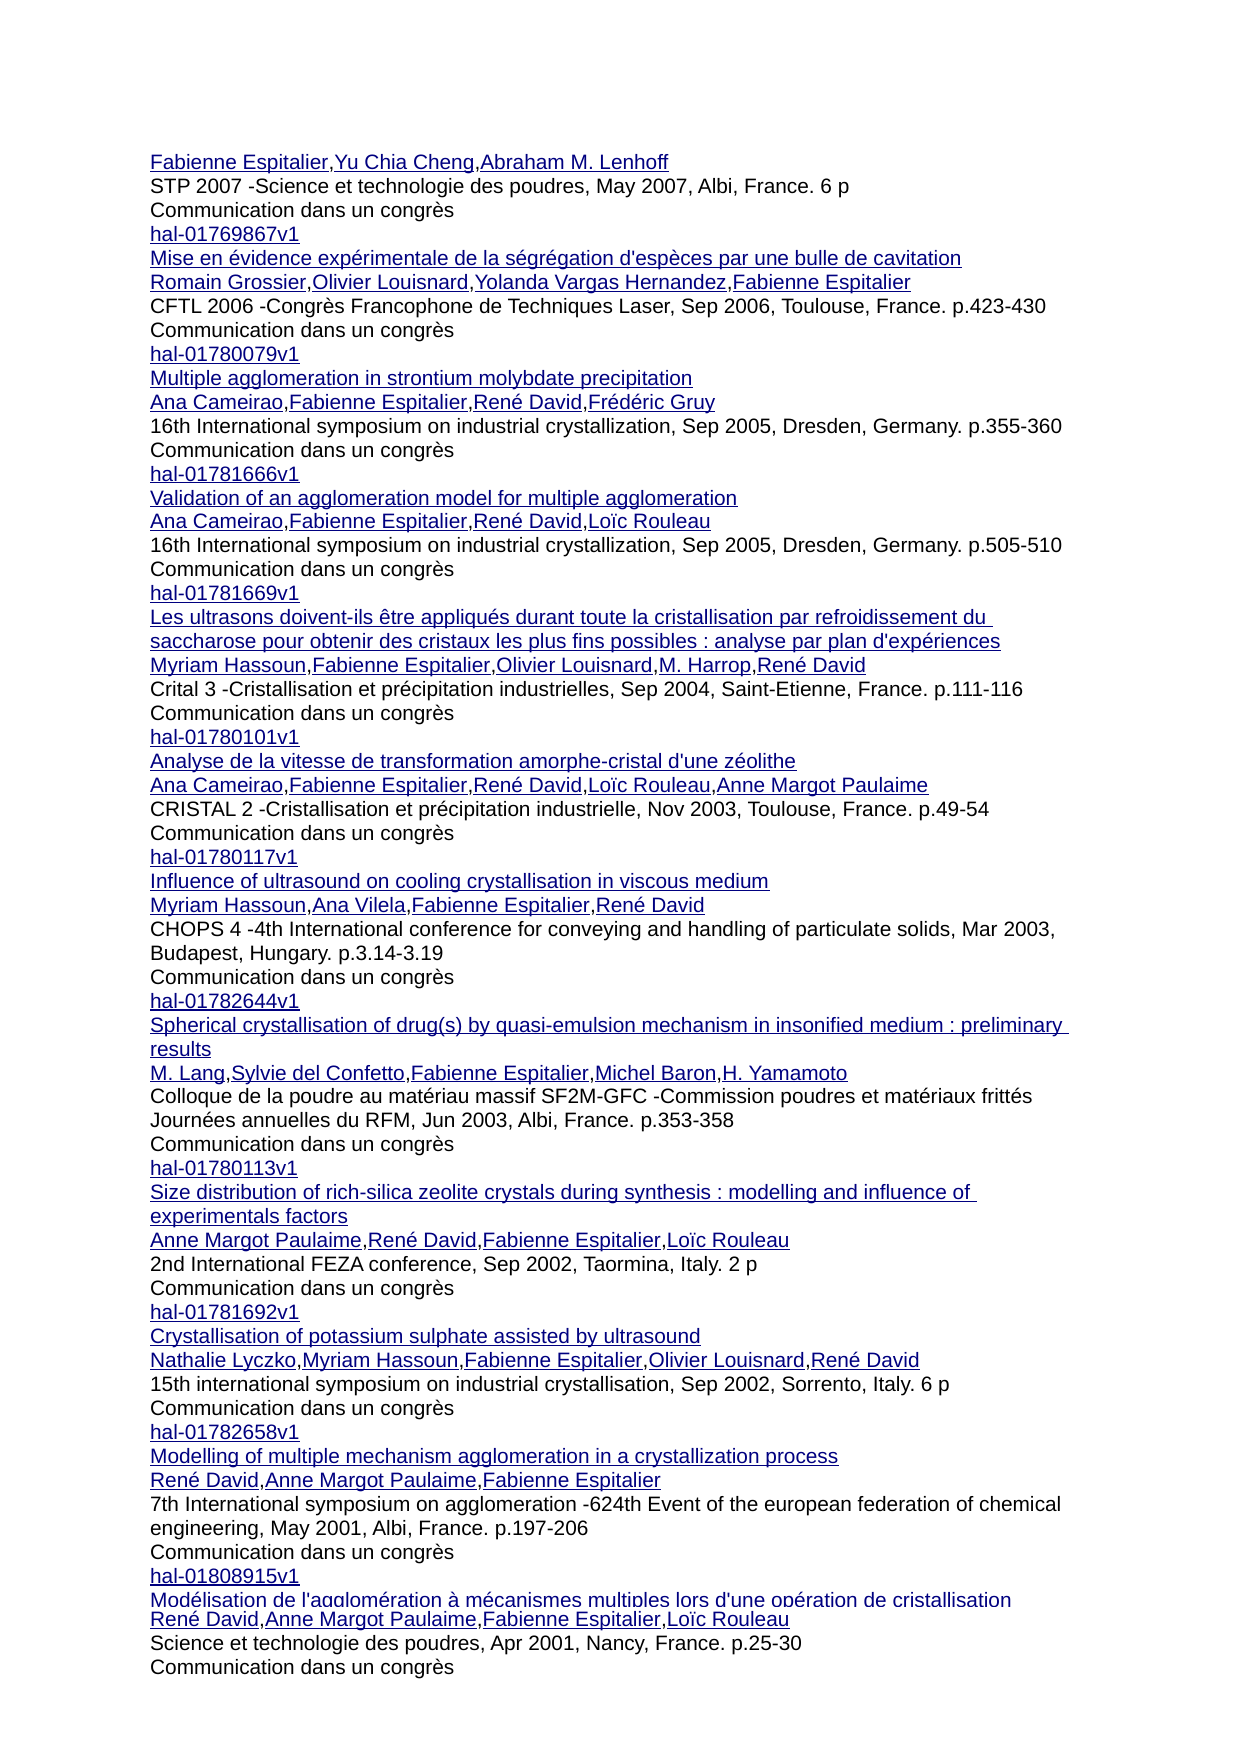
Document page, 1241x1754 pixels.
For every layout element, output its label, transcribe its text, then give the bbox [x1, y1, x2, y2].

table_cell Les ultrasons doivent-ils être appliqués durant toute la cristallisation par refroidissement du saccharose pour obtenir des cristaux les plus fins possibles : analyse par plan d'expériences Myriam Hassoun,Fabienne Espitalier,Olivier Louisnard,M. Harrop,René David Crital 3 -Cristallisation et précipitation industrielles, Sep 2004, Saint-Etienne, France. p.111-116 Communication dans un congrès hal-01780101v1 [150, 605, 1090, 749]
table_cell Size distribution of rich-silica zeolite crystals during synthesis : modelling and influence of experimentals factors Anne Margot Paulaime,René David,Fabienne Espitalier,Loïc Rouleau 2nd International FEZA conference, Sep 2002, Taormina, Italy. 2 p Communication dans un congrès hal-01781692v1 [150, 1180, 1090, 1324]
table_cell Crystallisation of potassium sulphate assisted by ultrasound Nathalie Lyczko,Myriam Hassoun,Fabienne Espitalier,Olivier Louisnard,René David 15th international symposium on industrial crystallisation, Sep 2002, Sorrento, Italy. 6 p Communication dans un congrès hal-01782658v1 [150, 1324, 1090, 1444]
table_cell Validation of an agglomeration model for multiple agglomeration Ana Cameirao,Fabienne Espitalier,René David,Loïc Rouleau 16th International symposium on industrial crystallization, Sep 2005, Dresden, Germany. p.505-510 Communication dans un congrès hal-01781669v1 [150, 485, 1090, 605]
table_cell Influence of ultrasound on cooling crystallisation in viscous medium Myriam Hassoun,Ana Vilela,Fabienne Espitalier,René David CHOPS 4 -4th International conference for conveying and handling of particulate solids, Mar 2003, Budapest, Hungary. p.3.14-3.19 Communication dans un congrès hal-01782644v1 [150, 869, 1090, 1012]
table_cell Spherical crystallisation of drug(s) by quasi-emulsion mechanism in insonified medium : preliminary results M. Lang,Sylvie del Confetto,Fabienne Espitalier,Michel Baron,H. Yamamoto Colloque de la poudre au matériau massif SF2M-GFC -Commission poudres et matériaux frittés Journées annuelles du RFM, Jun 2003, Albi, France. p.353-358 Communication dans un congrès hal-01780113v1 [150, 1013, 1090, 1180]
table_cell Fabienne Espitalier,Yu Chia Cheng,Abraham M. Lenhoff STP 2007 -Science et technologie des poudres, May 2007, Albi, France. 6 p Communication dans un congrès hal-01769867v1 [150, 150, 1090, 246]
table_cell Multiple agglomeration in strontium molybdate precipitation Ana Cameirao,Fabienne Espitalier,René David,Frédéric Gruy 16th International symposium on industrial crystallization, Sep 2005, Dresden, Germany. p.355-360 Communication dans un congrès hal-01781666v1 [150, 366, 1090, 485]
table_cell Mise en évidence expérimentale de la ségrégation d'espèces par une bulle de cavitation Romain Grossier,Olivier Louisnard,Yolanda Vargas Hernandez,Fabienne Espitalier CFTL 2006 -Congrès Francophone de Techniques Laser, Sep 2006, Toulouse, France. p.423-430 Communication dans un congrès hal-01780079v1 [150, 246, 1090, 366]
table_cell Analyse de la vitesse de transformation amorphe-cristal d'une zéolithe Ana Cameirao,Fabienne Espitalier,René David,Loïc Rouleau,Anne Margot Paulaime CRISTAL 2 -Cristallisation et précipitation industrielle, Nov 2003, Toulouse, France. p.49-54 Communication dans un congrès hal-01780117v1 [150, 749, 1090, 869]
table_cell Modélisation de l'agglomération à mécanismes multiples lors d'une opération de cristallisation René David,Anne Margot Paulaime,Fabienne Espitalier,Loïc Rouleau Science et technologie des poudres, Apr 2001, Nancy, France. p.25-30 Communication dans un congrès [150, 1588, 1090, 1679]
table_cell Modelling of multiple mechanism agglomeration in a crystallization process René David,Anne Margot Paulaime,Fabienne Espitalier 7th International symposium on agglomeration -624th Event of the european federation of chemical engineering, May 2001, Albi, France. p.197-206 Communication dans un congrès hal-01808915v1 [150, 1444, 1090, 1587]
